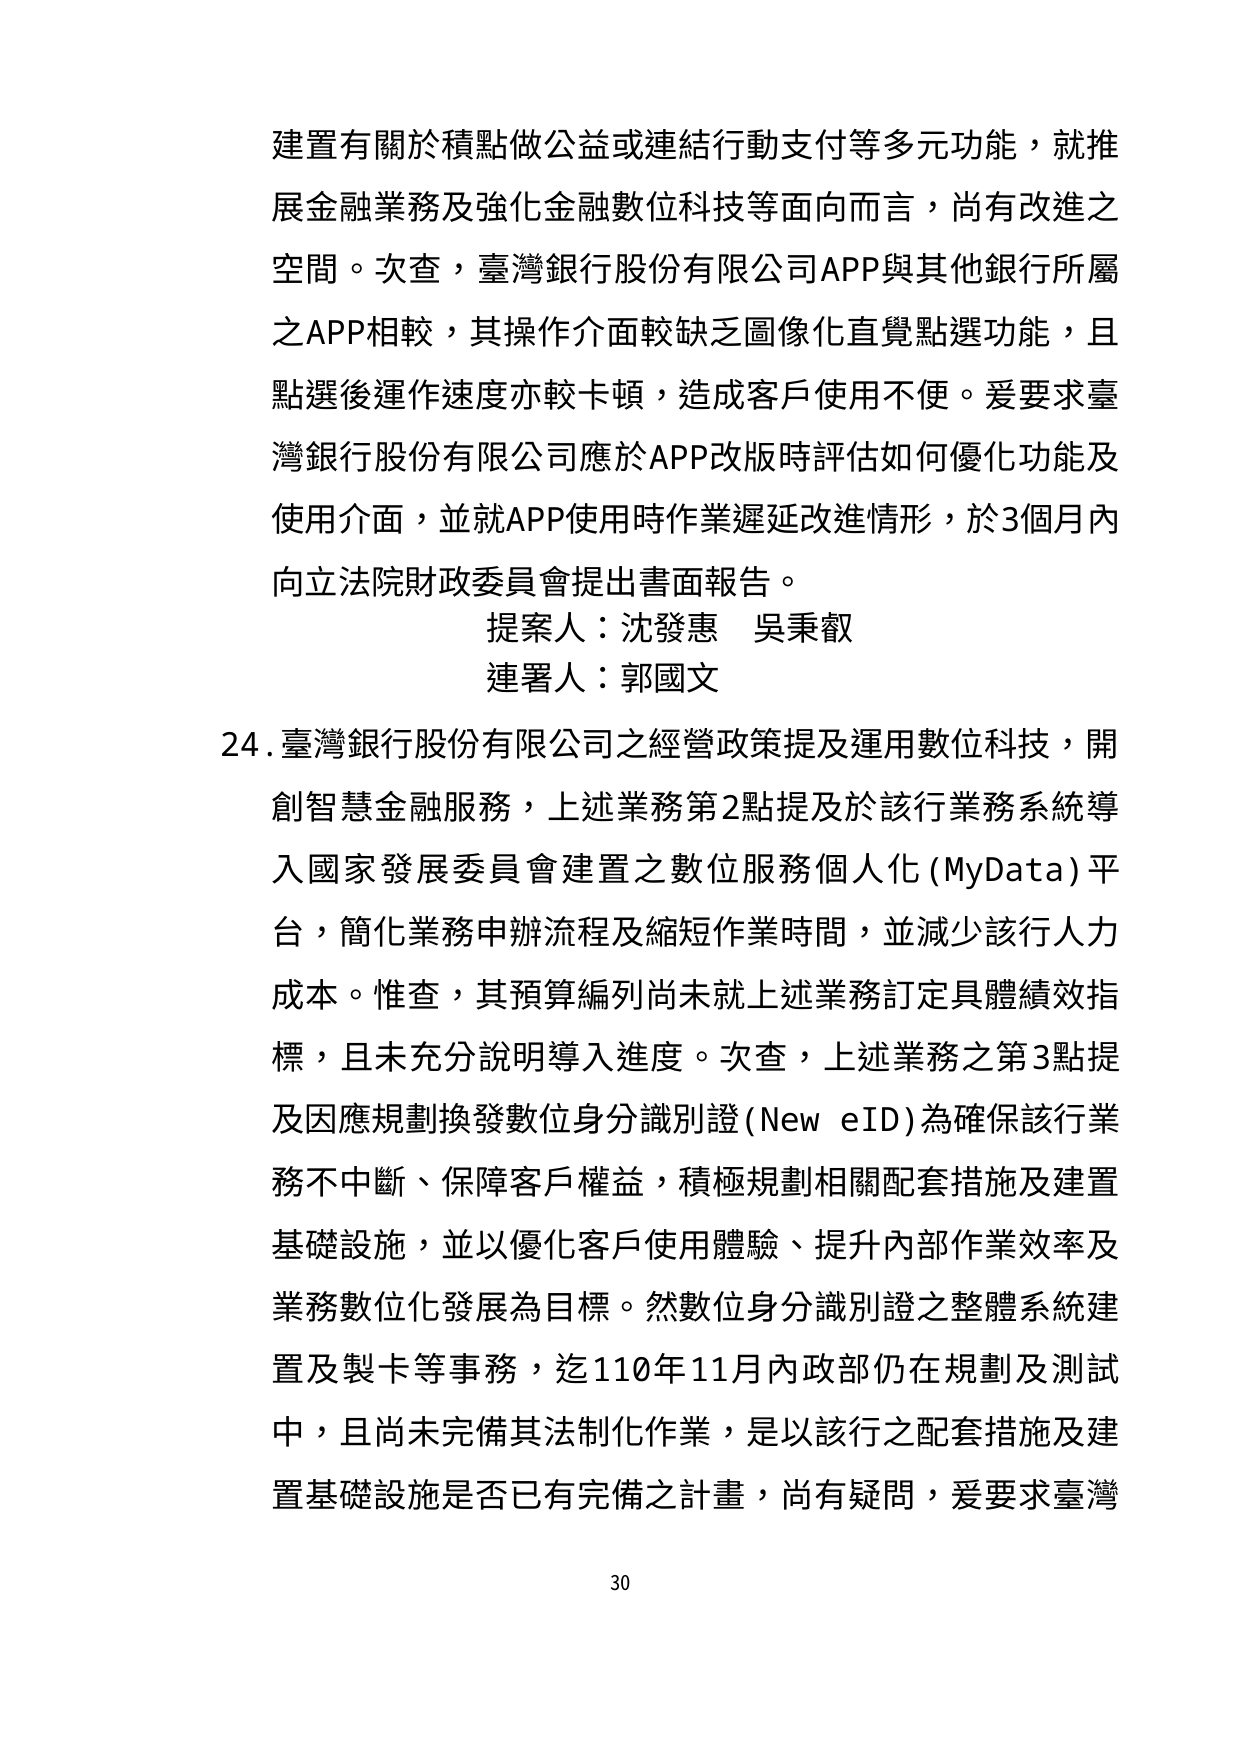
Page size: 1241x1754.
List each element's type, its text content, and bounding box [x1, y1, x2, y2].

text 提案人：沈發惠 吳秉叡 [120, 601, 1120, 651]
text 24.臺灣銀行股份有限公司之經營政策提及運用數位科技，開創智慧金融服務，上述業務第2點提及於該行業務系統導入國家發展委員會建置之數位服務個人化(MyData)平台，簡化業務申辦流程及縮短作業時間，並減少該行人力成本。惟查，其預算編列尚未就上述業務訂定具體績效指標，且未充分說明導入進度。次查，上述業務之第3點提及因應規劃換發數位身分識別證(New eID)為確保該行業務不中斷、保障客戶權益，積極規劃相關配套措施及建置基礎設施，並以優化客戶使用體驗、提升內部作業效率及業務數位化發展為目標。然數位身分識別證之整體系統建置及製卡等事務，迄110年11月內政部仍在規劃及測試中，且尚未完備其法制化作業，是以該行之配套措施及建置基礎設施是否已有完備之計畫，尚有疑問，爰要求臺灣 [219, 701, 1120, 1513]
text 連署人：郭國文 [120, 651, 1120, 701]
text 建置有關於積點做公益或連結行動支付等多元功能，就推展金融業務及強化金融數位科技等面向而言，尚有改進之空間。次查，臺灣銀行股份有限公司APP與其他銀行所屬之APP相較，其操作介面較缺乏圖像化直覺點選功能，且點選後運作速度亦較卡頓，造成客戶使用不便。爰要求臺灣銀行股份有限公司應於APP改版時評估如何優化功能及使用介面，並就APP使用時作業遲延改進情形，於3個月內向立法院財政委員會提出書面報告。 [219, 101, 1120, 601]
